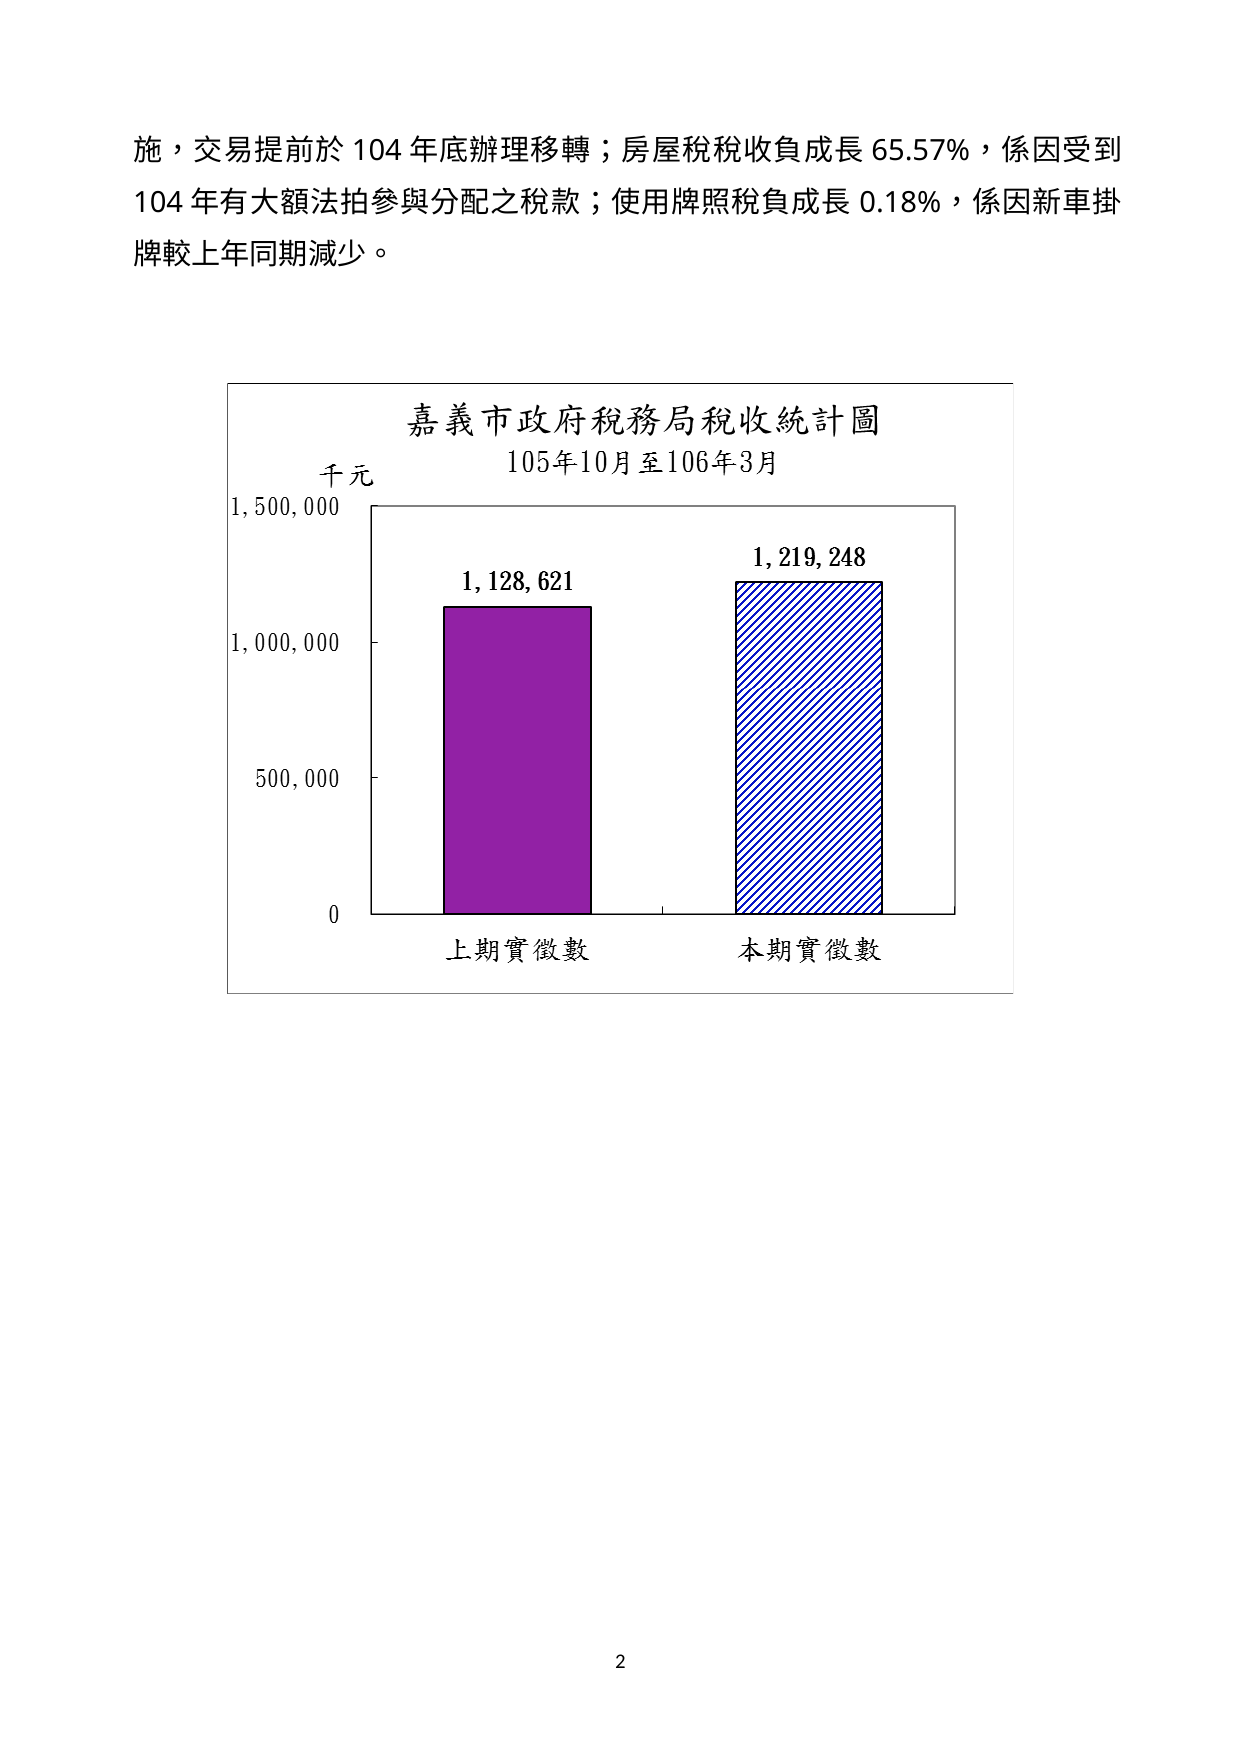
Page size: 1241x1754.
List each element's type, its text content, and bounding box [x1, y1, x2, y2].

picture [227, 383, 1014, 994]
text 施，交易提前於104年底辦理移轉；房屋稅稅收負成長65.57%，係因受到104年有大額法拍參與分配之稅款；使用牌照稅負成長0.18%，係因新車掛牌較上年同期減少。 [133, 122, 1122, 278]
